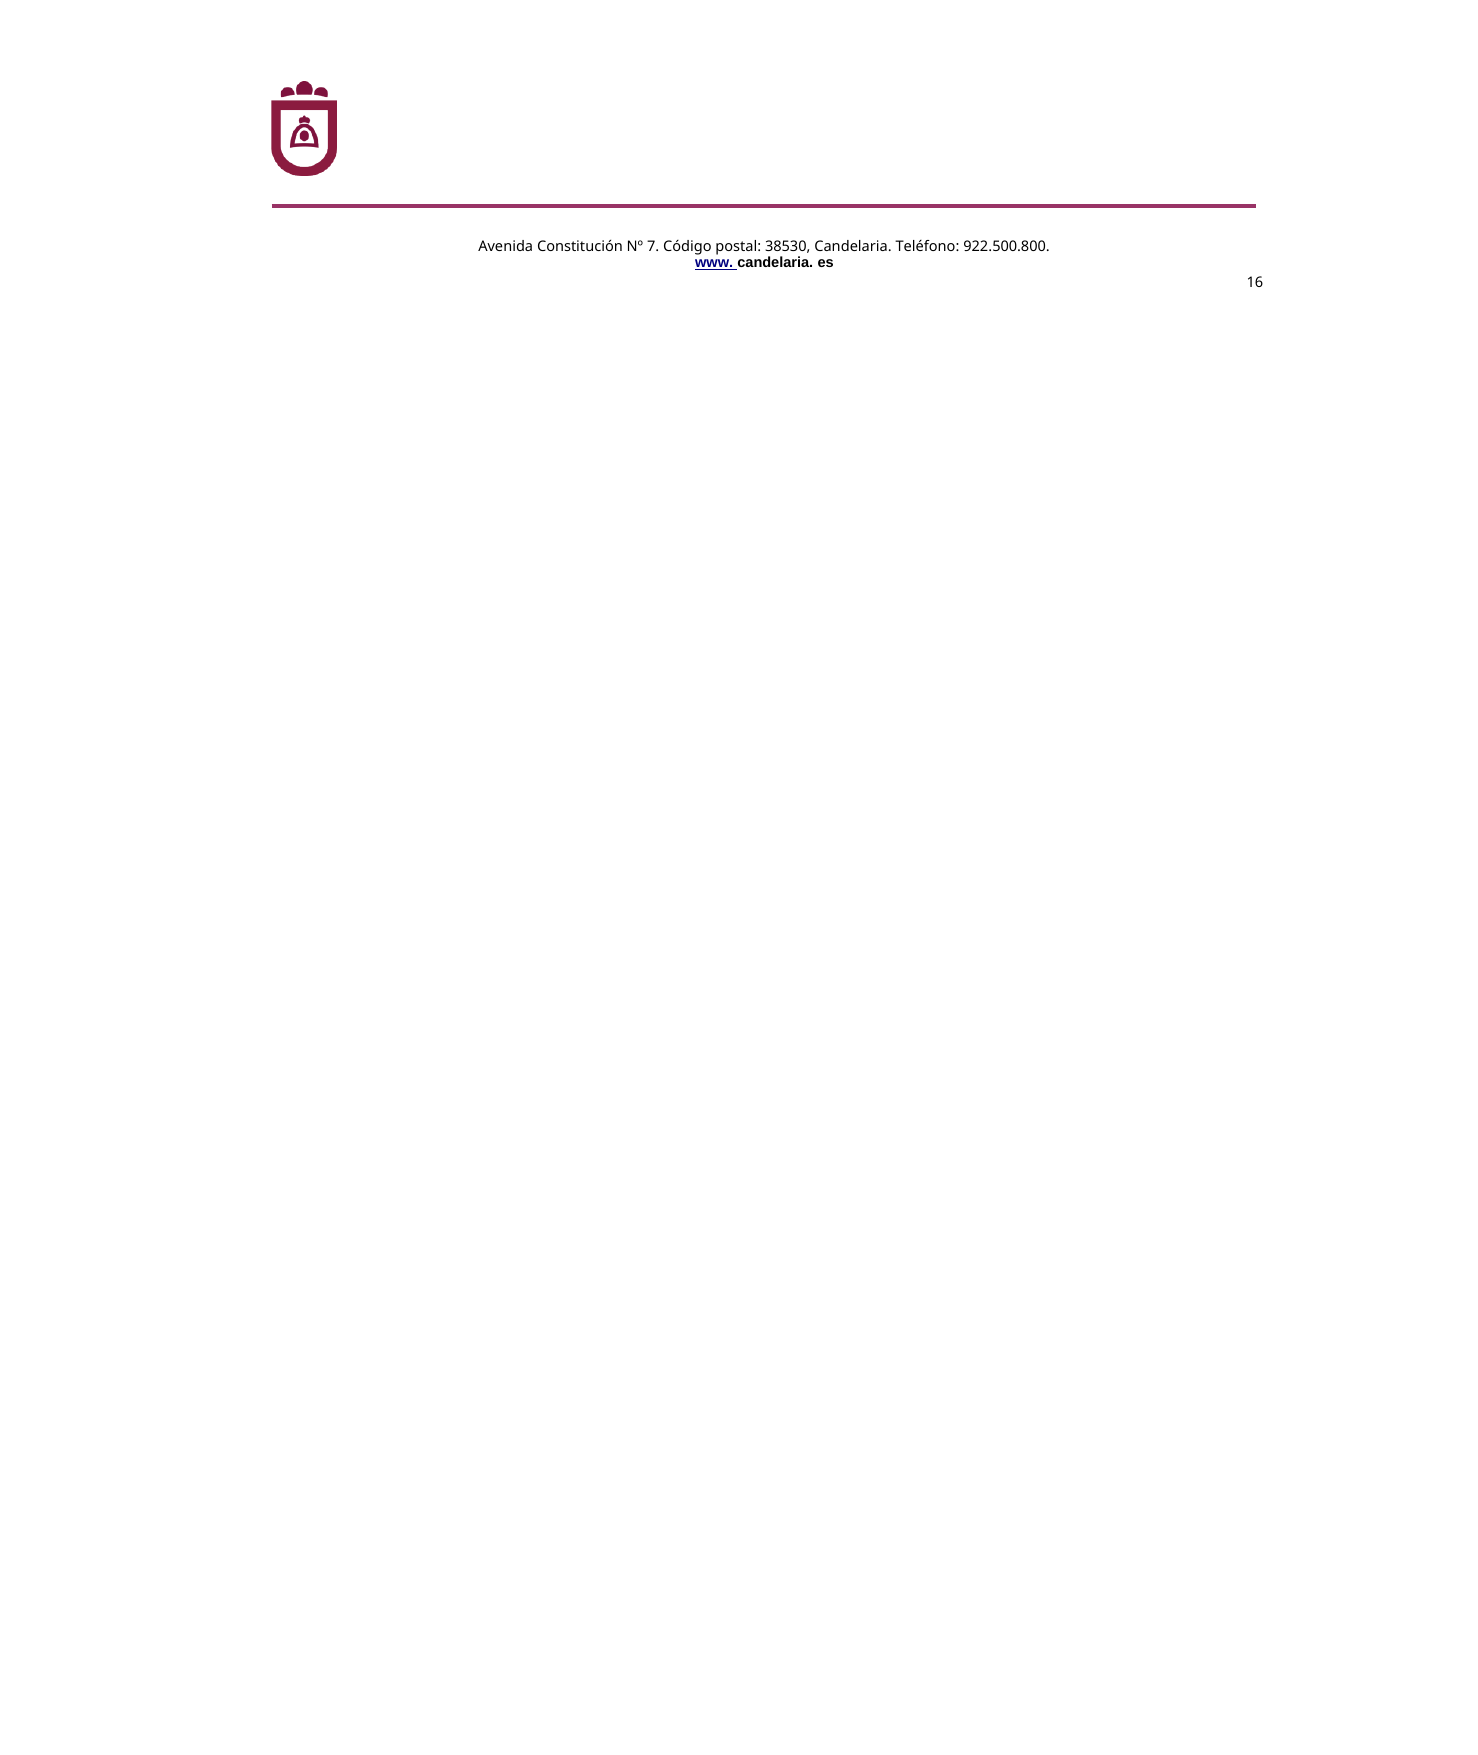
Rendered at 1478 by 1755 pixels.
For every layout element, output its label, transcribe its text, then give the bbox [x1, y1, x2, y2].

text 16 [37, 272, 1263, 292]
text Avenida Constitución Nº 7. Código postal: 38530, Candelaria. Teléfono: 922.500.800. [272, 238, 1256, 254]
text www. candelaria. es [272, 254, 1256, 271]
